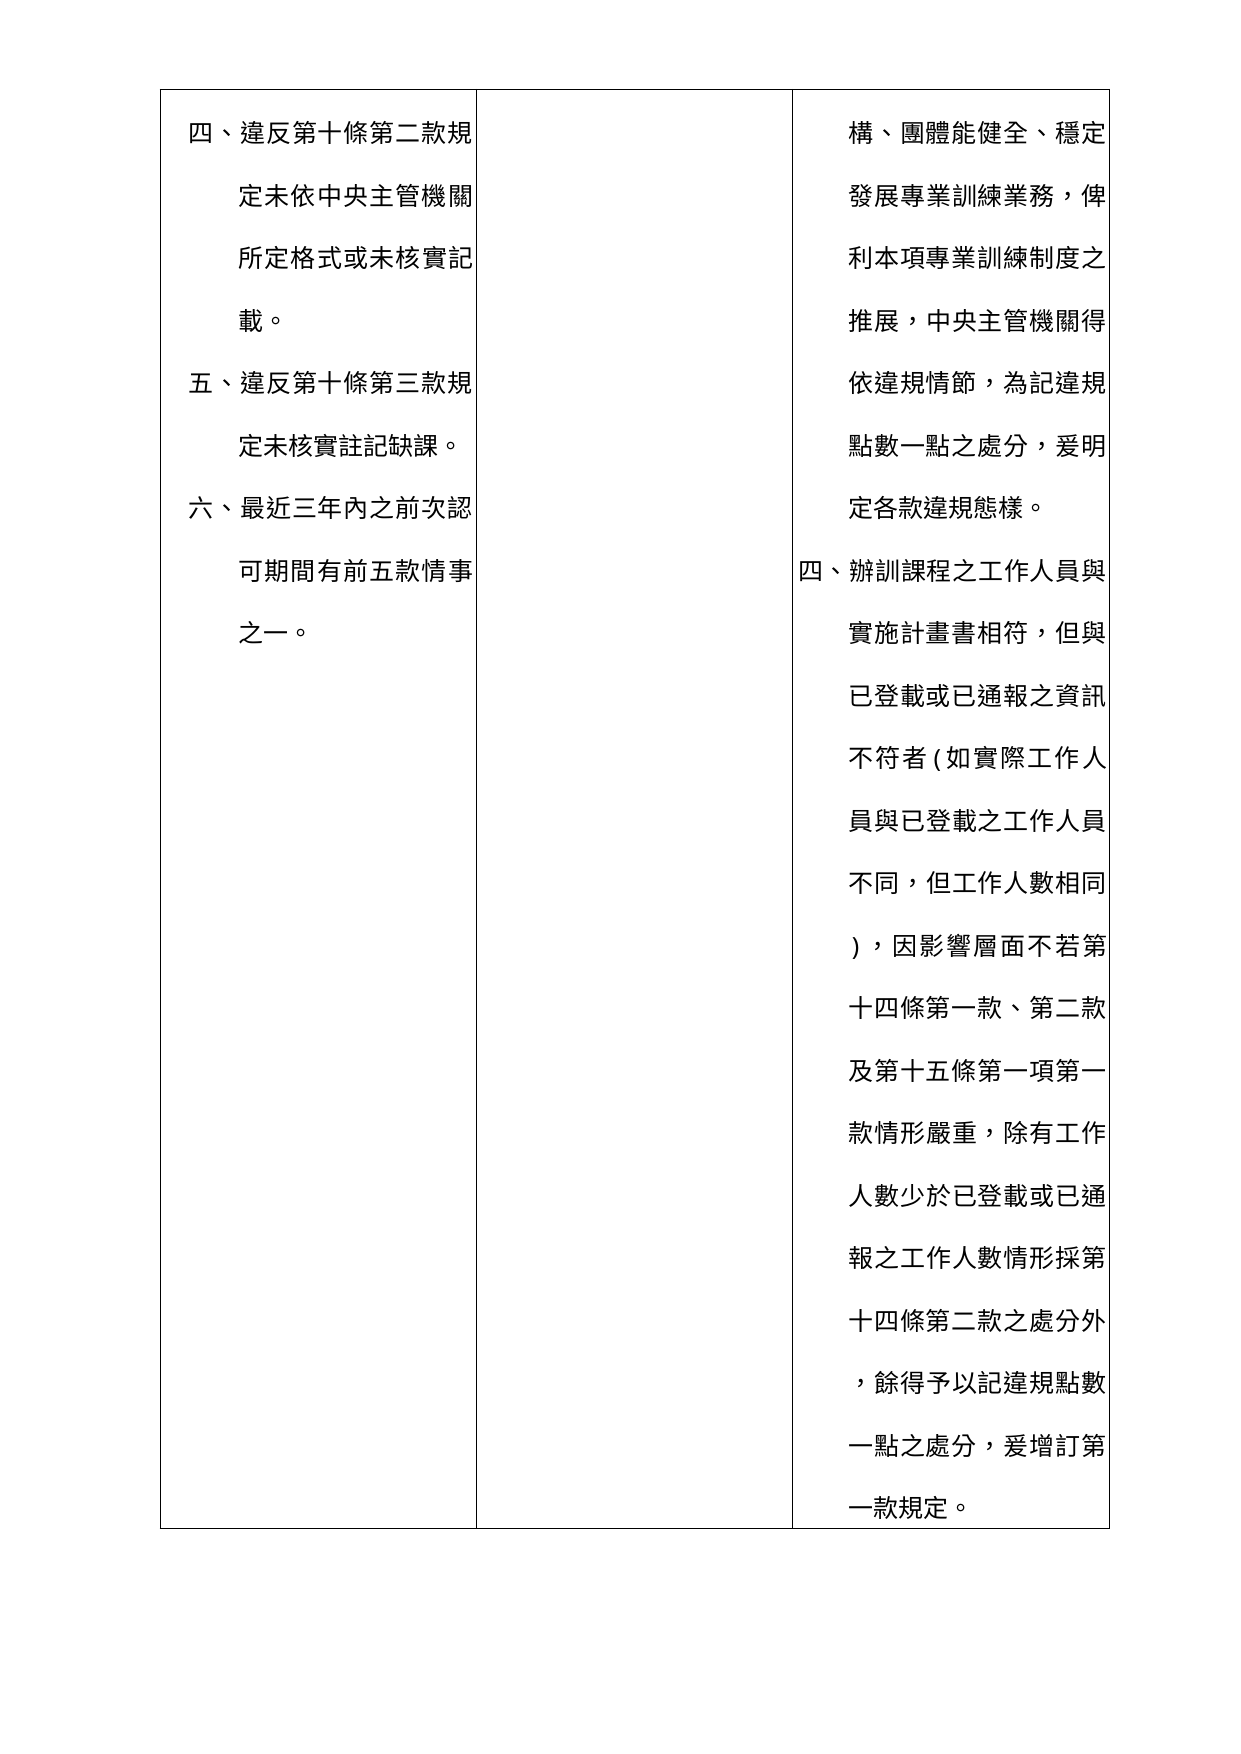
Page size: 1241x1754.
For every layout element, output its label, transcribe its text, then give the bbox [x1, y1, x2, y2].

table_cell 四、違反第十條第二款規定未依中央主管機關所定格式或未核實記載。 五、違反第十條第三款規定未核實註記缺課。 六、最近三年內之前次認可期間有前五款情事之一。 [161, 90, 476, 1527]
table_cell 構、團體能健全、穩定發展專業訓練業務，俾利本項專業訓練制度之推展，中央主管機關得依違規情節，為記違規點數一點之處分，爰明定各款違規態樣。 四、辦訓課程之工作人員與實施計畫書相符，但與已登載或已通報之資訊不符者(如實際工作人員與已登載之工作人員不同，但工作人數相同)，因影響層面不若第十四條第一款、第二款及第十五條第一項第一款情形嚴重，除有工作人數少於已登載或已通報之工作人數情形採第十四條第二款之處分外，餘得予以記違規點數一點之處分，爰增訂第一款規定。 [793, 90, 1109, 1527]
table_cell [477, 90, 792, 1527]
